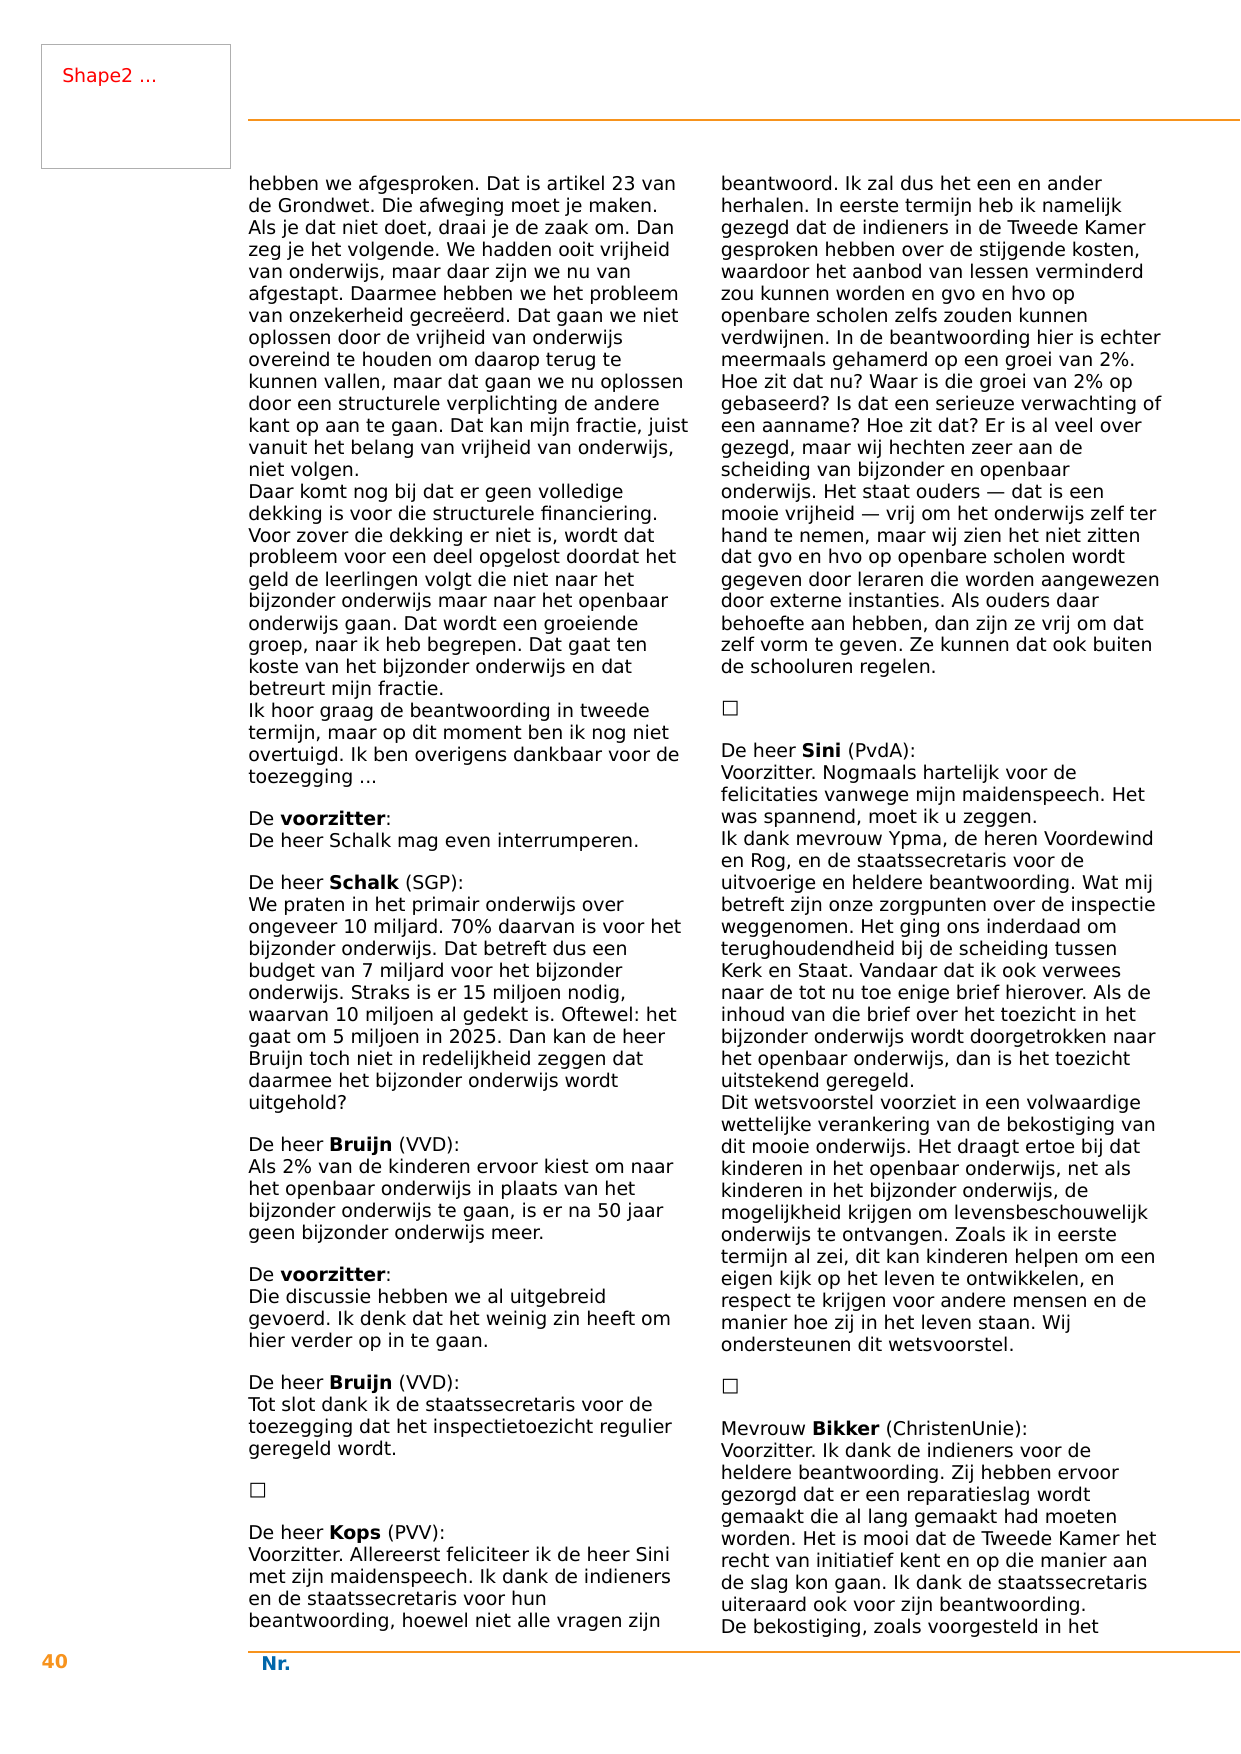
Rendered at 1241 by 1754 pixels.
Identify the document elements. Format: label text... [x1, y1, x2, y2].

text Die discussie hebben we al uitgebreid gevoerd. Ik denk dat het weinig zin heeft om hier verder op in te gaan. [248, 1286, 691, 1352]
text ⬜ [721, 1376, 1163, 1398]
text Tot slot dank ik de staatssecretaris voor de toezegging dat het inspectietoezicht regulier geregeld wordt. [248, 1394, 691, 1460]
text Ik hoor graag de beantwoording in tweede termijn, maar op dit moment ben ik nog niet overtuigd. Ik ben overigens dankbaar voor de toezegging ... [248, 700, 691, 788]
text Als 2% van de kinderen ervoor kiest om naar het openbaar onderwijs in plaats van het bijzonder onderwijs te gaan, is er na 50 jaar geen bijzonder onderwijs meer. [248, 1156, 691, 1244]
text Daar komt nog bij dat er geen volledige dekking is voor die structurele financiering. Voor zover die dekking er niet is, wordt dat probleem voor een deel opgelost doordat het geld de leerlingen volgt die niet naar het bijzonder onderwijs maar naar het openbaar onderwijs gaan. Dat wordt een groeiende groep, naar ik heb begrepen. Dat gaat ten koste van het bijzonder onderwijs en dat betreurt mijn fractie. [248, 481, 691, 700]
text We praten in het primair onderwijs over ongeveer 10 miljard. 70% daarvan is voor het bijzonder onderwijs. Dat betreft dus een budget van 7 miljard voor het bijzonder onderwijs. Straks is er 15 miljoen nodig, waarvan 10 miljoen al gedekt is. Oftewel: het gaat om 5 miljoen in 2025. Dan kan de heer Bruijn toch niet in redelijkheid zeggen dat daarmee het bijzonder onderwijs wordt uitgehold? [248, 894, 691, 1114]
text Dit wetsvoorstel voorziet in een volwaardige wettelijke verankering van de bekostiging van dit mooie onderwijs. Het draagt ertoe bij dat kinderen in het openbaar onderwijs, net als kinderen in het bijzonder onderwijs, de mogelijkheid krijgen om levensbeschouwelijk onderwijs te ontvangen. Zoals ik in eerste termijn al zei, dit kan kinderen helpen om een eigen kijk op het leven te ontwikkelen, en respect te krijgen voor andere mensen en de manier hoe zij in het leven staan. Wij ondersteunen dit wetsvoorstel. [721, 1092, 1163, 1356]
text De heer Kops (PVV): [248, 1522, 691, 1544]
text beantwoord. Ik zal dus het een en ander herhalen. In eerste termijn heb ik namelijk gezegd dat de indieners in de Tweede Kamer gesproken hebben over de stijgende kosten, waardoor het aanbod van lessen verminderd zou kunnen worden en gvo en hvo op openbare scholen zelfs zouden kunnen verdwijnen. In de beantwoording hier is echter meermaals gehamerd op een groei van 2%. Hoe zit dat nu? Waar is die groei van 2% op gebaseerd? Is dat een serieuze verwachting of een aanname? Hoe zit dat? Er is al veel over gezegd, maar wij hechten zeer aan de scheiding van bijzonder en openbaar onderwijs. Het staat ouders — dat is een mooie vrijheid — vrij om het onderwijs zelf ter hand te nemen, maar wij zien het niet zitten dat gvo en hvo op openbare scholen wordt gegeven door leraren die worden aangewezen door externe instanties. Als ouders daar behoefte aan hebben, dan zijn ze vrij om dat zelf vorm te geven. Ze kunnen dat ook buiten de schooluren regelen. [721, 173, 1163, 678]
text Voorzitter. Allereerst feliciteer ik de heer Sini met zijn maidenspeech. Ik dank de indieners en de staatssecretaris voor hun beantwoording, hoewel niet alle vragen zijn [248, 1544, 691, 1632]
text De heer Schalk mag even interrumperen. [248, 830, 691, 852]
text De heer Sini (PvdA): [721, 740, 1163, 762]
text Mevrouw Bikker (ChristenUnie): [721, 1418, 1163, 1440]
text ⬜ [248, 1480, 691, 1502]
text De voorzitter: [248, 808, 691, 830]
text De voorzitter: [248, 1264, 691, 1286]
text De bekostiging, zoals voorgesteld in het [721, 1616, 1163, 1637]
text De heer Bruijn (VVD): [248, 1134, 691, 1156]
text Ik dank mevrouw Ypma, de heren Voordewind en Rog, en de staatssecretaris voor de uitvoerige en heldere beantwoording. Wat mij betreft zijn onze zorgpunten over de inspectie weggenomen. Het ging ons inderdaad om terughoudendheid bij de scheiding tussen Kerk en Staat. Vandaar dat ik ook verwees naar de tot nu toe enige brief hierover. Als de inhoud van die brief over het toezicht in het bijzonder onderwijs wordt doorgetrokken naar het openbaar onderwijs, dan is het toezicht uitstekend geregeld. [721, 828, 1163, 1092]
text Voorzitter. Ik dank de indieners voor de heldere beantwoording. Zij hebben ervoor gezorgd dat er een reparatieslag wordt gemaakt die al lang gemaakt had moeten worden. Het is mooi dat de Tweede Kamer het recht van initiatief kent en op die manier aan de slag kon gaan. Ik dank de staatssecretaris uiteraard ook voor zijn beantwoording. [721, 1440, 1163, 1616]
text De heer Schalk (SGP): [248, 872, 691, 894]
text Voorzitter. Nogmaals hartelijk voor de felicitaties vanwege mijn maidenspeech. Het was spannend, moet ik u zeggen. [721, 762, 1163, 828]
text De heer Bruijn (VVD): [248, 1372, 691, 1394]
text hebben we afgesproken. Dat is artikel 23 van de Grondwet. Die afweging moet je maken. Als je dat niet doet, draai je de zaak om. Dan zeg je het volgende. We hadden ooit vrijheid van onderwijs, maar daar zijn we nu van afgestapt. Daarmee hebben we het probleem van onzekerheid gecreëerd. Dat gaan we niet oplossen door de vrijheid van onderwijs overeind te houden om daarop terug te kunnen vallen, maar dat gaan we nu oplossen door een structurele verplichting de andere kant op aan te gaan. Dat kan mijn fractie, juist vanuit het belang van vrijheid van onderwijs, niet volgen. [248, 173, 691, 481]
text ⬜ [721, 698, 1163, 720]
